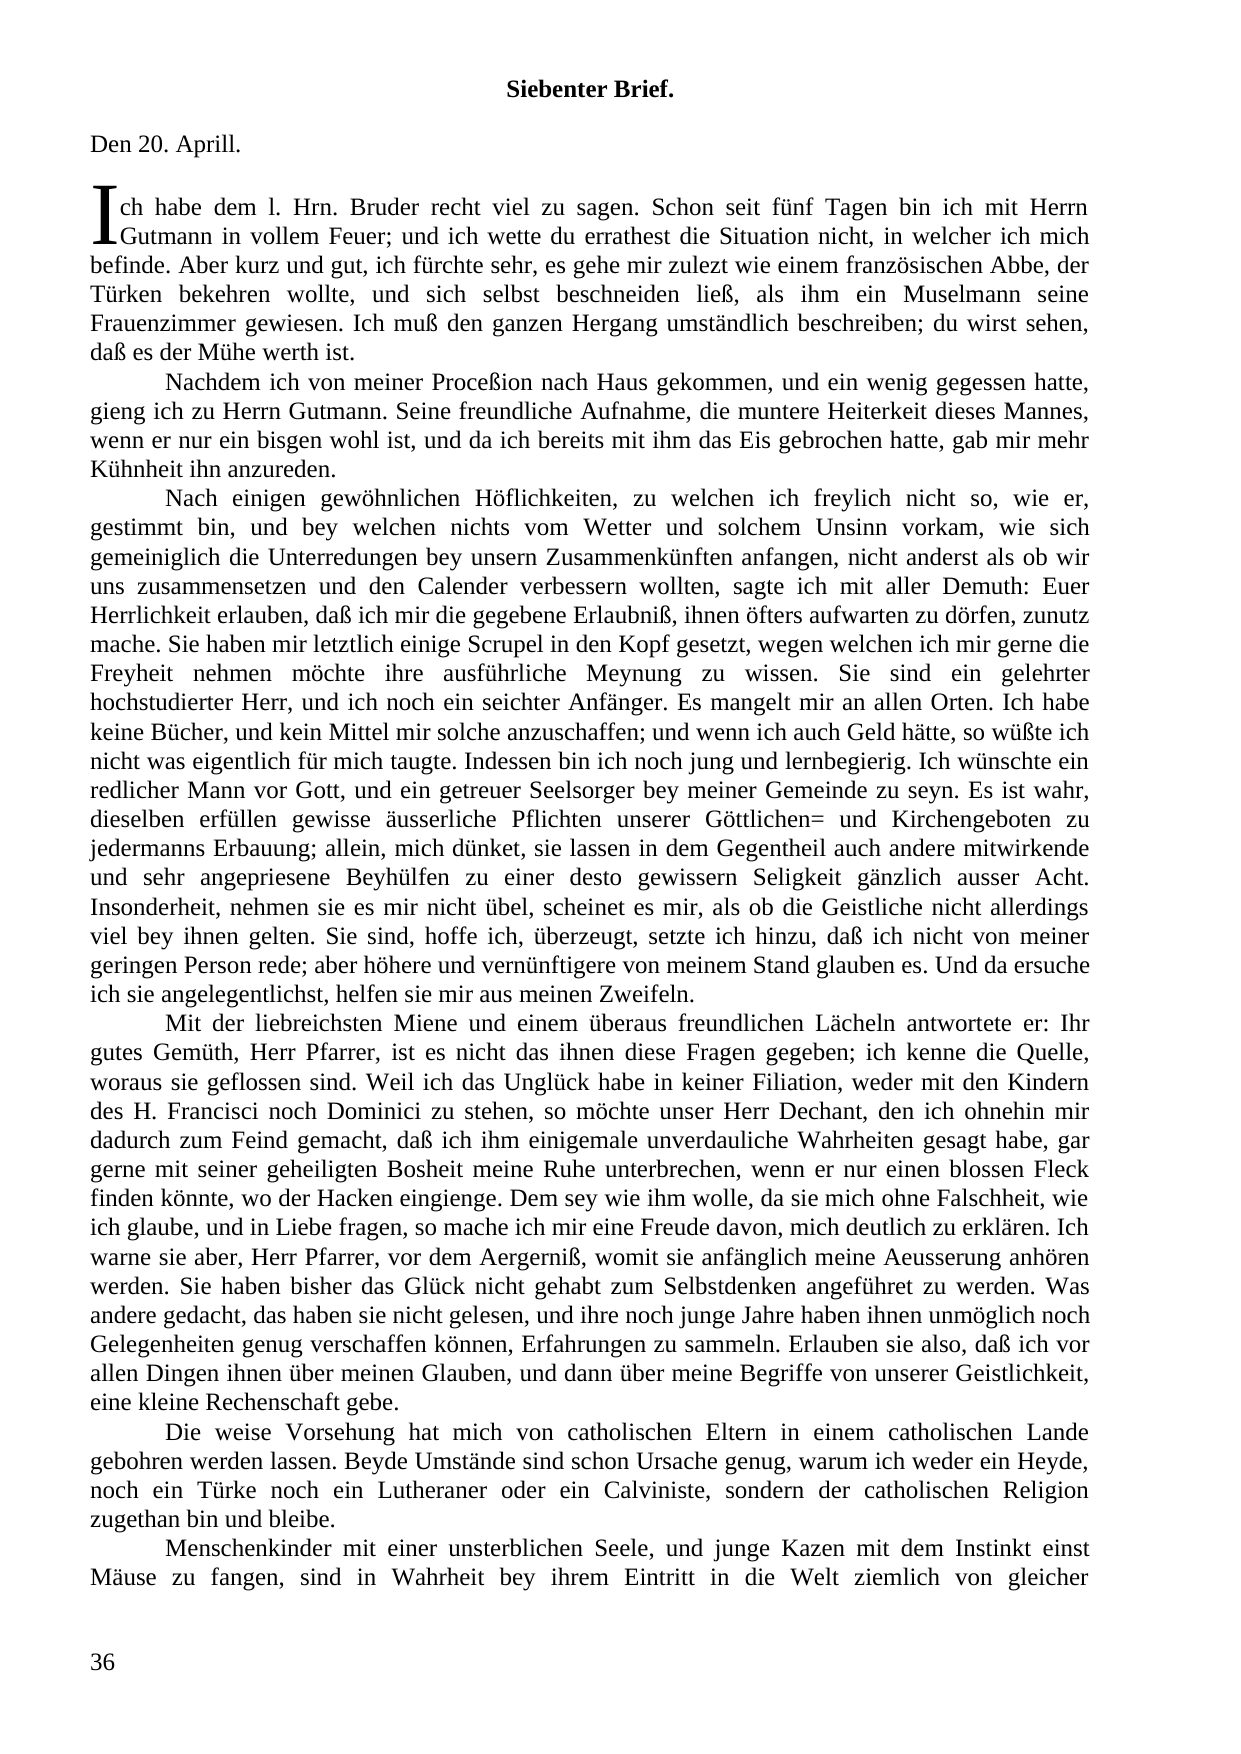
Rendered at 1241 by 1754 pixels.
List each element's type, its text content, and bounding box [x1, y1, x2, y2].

text Nach einigen gewöhnlichen Höflichkeiten, zu welchen ich freylich nicht so, wie er, gestimmt bin, und bey welchen nichts vom Wetter und solchem Unsinn vorkam, wie sich gemeiniglich die Unterredungen bey unsern Zusammenkünften anfangen, nicht anderst als ob wir uns zusammensetzen und den Calender verbessern wollten, sagte ich mit aller Demuth: Euer Herrlichkeit erlauben, daß ich mir die gegebene Erlaubniß, ihnen öfters aufwarten zu dörfen, zunutz mache. Sie haben mir letztlich einige Scrupel in den Kopf gesetzt, wegen welchen ich mir gerne die Freyheit nehmen möchte ihre ausführliche Meynung zu wissen. Sie sind ein gelehrter hochstudierter Herr, und ich noch ein seichter Anfänger. Es mangelt mir an allen Orten. Ich habe keine Bücher, und kein Mittel mir solche anzuschaffen; und wenn ich auch Geld hätte, so wüßte ich nicht was eigentlich für mich taugte. Indessen bin ich noch jung und lernbegierig. Ich wünschte ein redlicher Mann vor Gott, und ein getreuer Seelsorger bey meiner Gemeinde zu seyn. Es ist wahr, dieselben erfüllen gewisse äusserliche Pflichten unserer Göttlichen= und Kirchengeboten zu jedermanns Erbauung; allein, mich dünket, sie lassen in dem Gegentheil auch andere mitwirkende und sehr angepriesene Beyhülfen zu einer desto gewissern Seligkeit gänzlich ausser Acht. Insonderheit, nehmen sie es mir nicht übel, scheinet es mir, als ob die Geistliche nicht allerdings viel bey ihnen gelten. Sie sind, hoffe ich, überzeugt, setzte ich hinzu, daß ich nicht von meiner geringen Person rede; aber höhere und vernünftigere von meinem Stand glauben es. Und da ersuche ich sie angelegentlichst, helfen sie mir aus meinen Zweifeln. [90, 483, 1091, 1008]
text Die weise Vorsehung hat mich von catholischen Eltern in einem catholischen Lande gebohren werden lassen. Beyde Umstände sind schon Ursache genug, warum ich weder ein Heyde, noch ein Türke noch ein Lutheraner oder ein Calviniste, sondern der catholischen Religion zugethan bin und bleibe. [90, 1416, 1091, 1533]
text Ich habe dem l. Hrn. Bruder recht viel zu sagen. Schon seit fünf Tagen bin ich mit Herrn Gutmann in vollem Feuer; und ich wette du errathest die Situation nicht, in welcher ich mich befinde. Aber kurz und gut, ich fürchte sehr, es gehe mir zulezt wie einem französischen Abbe, der Türken bekehren wollte, und sich selbst beschneiden ließ, als ihm ein Muselmann seine Frauenzimmer gewiesen. Ich muß den ganzen Hergang umständlich beschreiben; du wirst sehen, daß es der Mühe werth ist. [90, 186, 1091, 366]
text Den 20. Aprill. [90, 130, 1091, 158]
text Menschenkinder mit einer unsterblichen Seele, und junge Kazen mit dem Instinkt einst Mäuse zu fangen, sind in Wahrheit bey ihrem Eintritt in die Welt ziemlich von gleicher [90, 1533, 1091, 1591]
text Mit der liebreichsten Miene und einem überaus freundlichen Lächeln antwortete er: Ihr gutes Gemüth, Herr Pfarrer, ist es nicht das ihnen diese Fragen gegeben; ich kenne die Quelle, woraus sie geflossen sind. Weil ich das Unglück habe in keiner Filiation, weder mit den Kindern des H. Francisci noch Dominici zu stehen, so möchte unser Herr Dechant, den ich ohnehin mir dadurch zum Feind gemacht, daß ich ihm einigemale unverdauliche Wahrheiten gesagt habe, gar gerne mit seiner geheiligten Bosheit meine Ruhe unterbrechen, wenn er nur einen blossen Fleck finden könnte, wo der Hacken eingienge. Dem sey wie ihm wolle, da sie mich ohne Falschheit, wie ich glaube, und in Liebe fragen, so mache ich mir eine Freude davon, mich deutlich zu erklären. Ich warne sie aber, Herr Pfarrer, vor dem Aergerniß, womit sie anfänglich meine Aeusserung anhören werden. Sie haben bisher das Glück nicht gehabt zum Selbstdenken angeführet zu werden. Was andere gedacht, das haben sie nicht gelesen, und ihre noch junge Jahre haben ihnen unmöglich noch Gelegenheiten genug verschaffen können, Erfahrungen zu sammeln. Erlauben sie also, daß ich vor allen Dingen ihnen über meinen Glauben, und dann über meine Begriffe von unserer Geistlichkeit, eine kleine Rechenschaft gebe. [90, 1008, 1091, 1416]
text Siebenter Brief. [90, 75, 1091, 103]
text Nachdem ich von meiner Proceßion nach Haus gekommen, und ein wenig gegessen hatte, gieng ich zu Herrn Gutmann. Seine freundliche Aufnahme, die muntere Heiterkeit dieses Mannes, wenn er nur ein bisgen wohl ist, und da ich bereits mit ihm das Eis gebrochen hatte, gab mir mehr Kühnheit ihn anzureden. [90, 366, 1091, 483]
